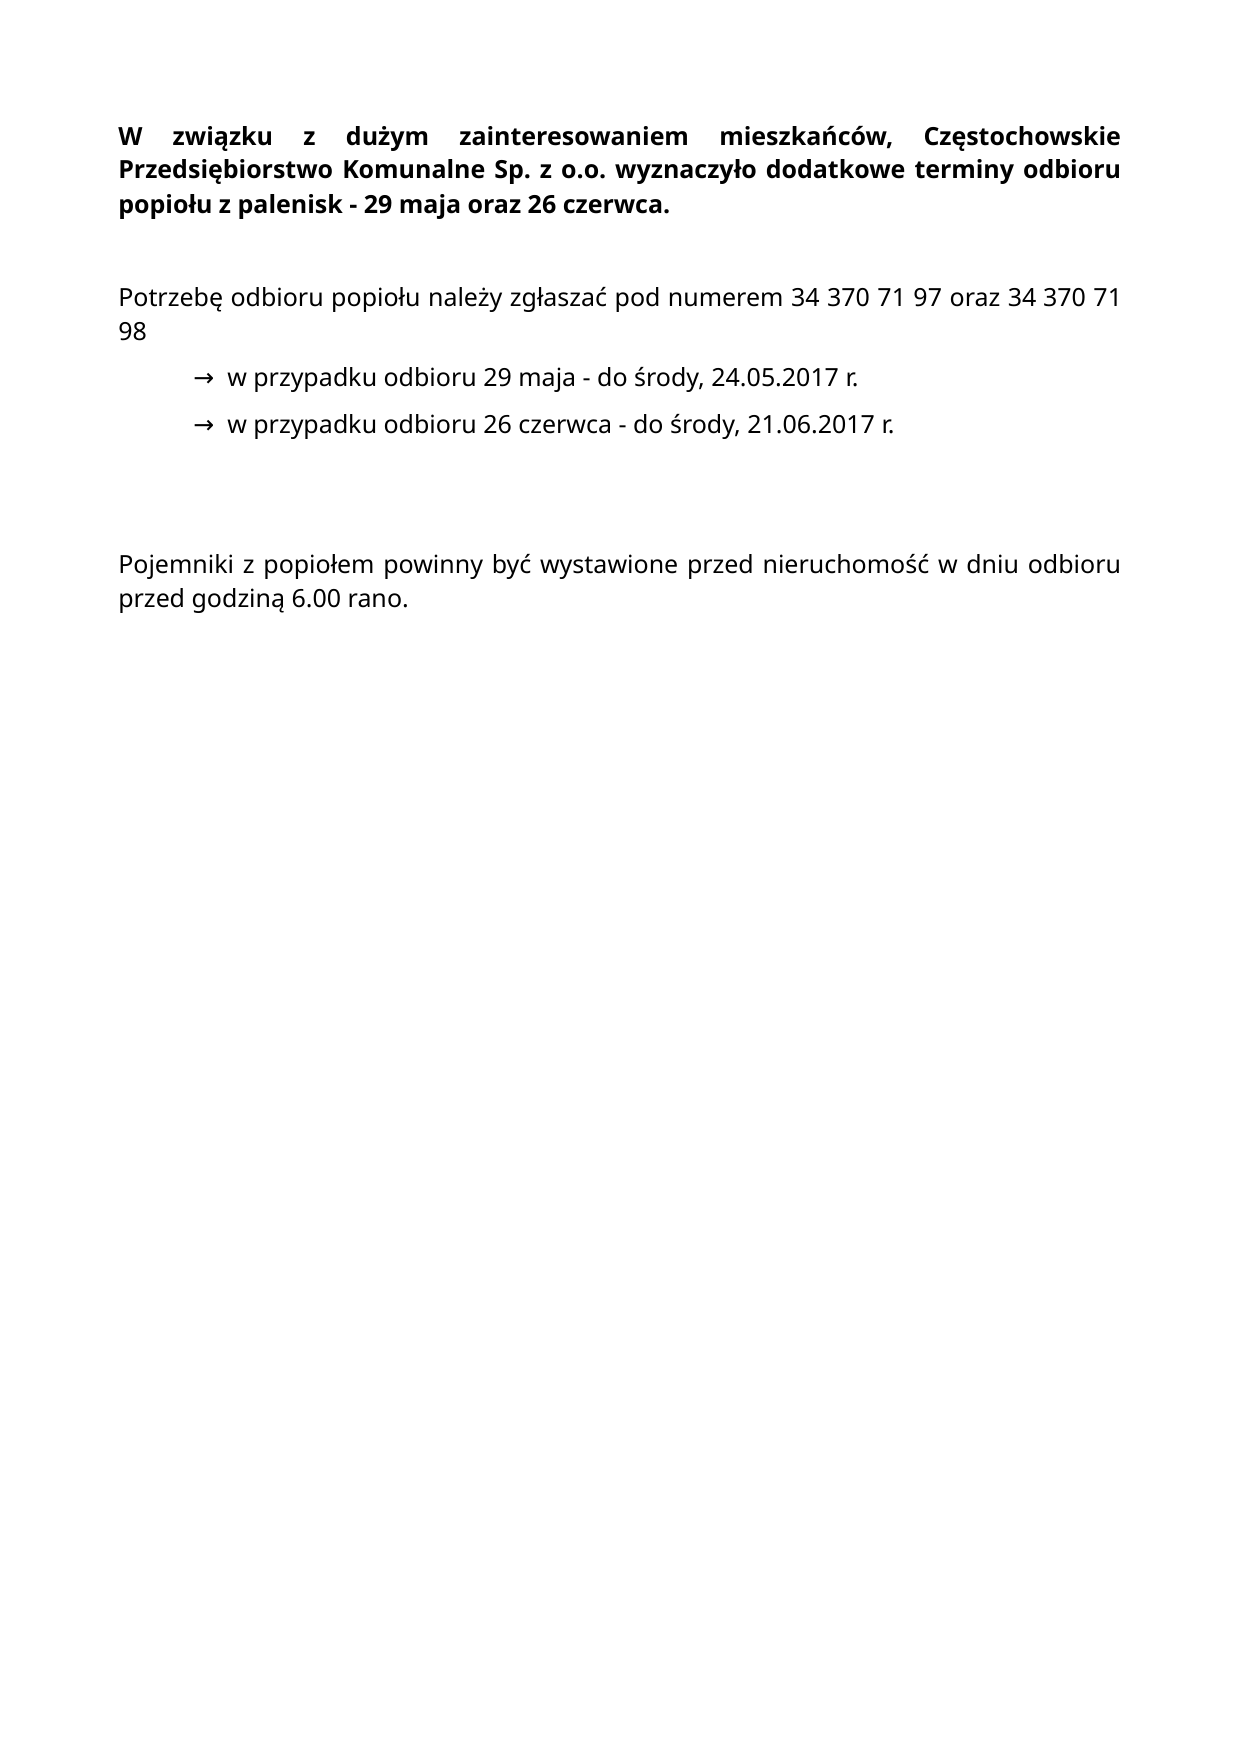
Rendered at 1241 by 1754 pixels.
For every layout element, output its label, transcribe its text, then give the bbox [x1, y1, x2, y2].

text Pojemniki z popiołem powinny być wystawione przed nieruchomość w dniu odbioru przed godziną 6.00 rano. [118, 546, 1122, 614]
text → w przypadku odbioru 29 maja - do środy, 24.05.2017 r. [193, 360, 1122, 394]
text Potrzebę odbioru popiołu należy zgłaszać pod numerem 34 370 71 97 oraz 34 370 71 98 [118, 279, 1122, 347]
text → w przypadku odbioru 26 czerwca - do środy, 21.06.2017 r. [193, 407, 1122, 441]
text W związku z dużym zainteresowaniem mieszkańców, Częstochowskie Przedsiębiorstwo Komunalne Sp. z o.o. wyznaczyło dodatkowe terminy odbioru popiołu z palenisk - 29 maja oraz 26 czerwca. [118, 118, 1122, 220]
